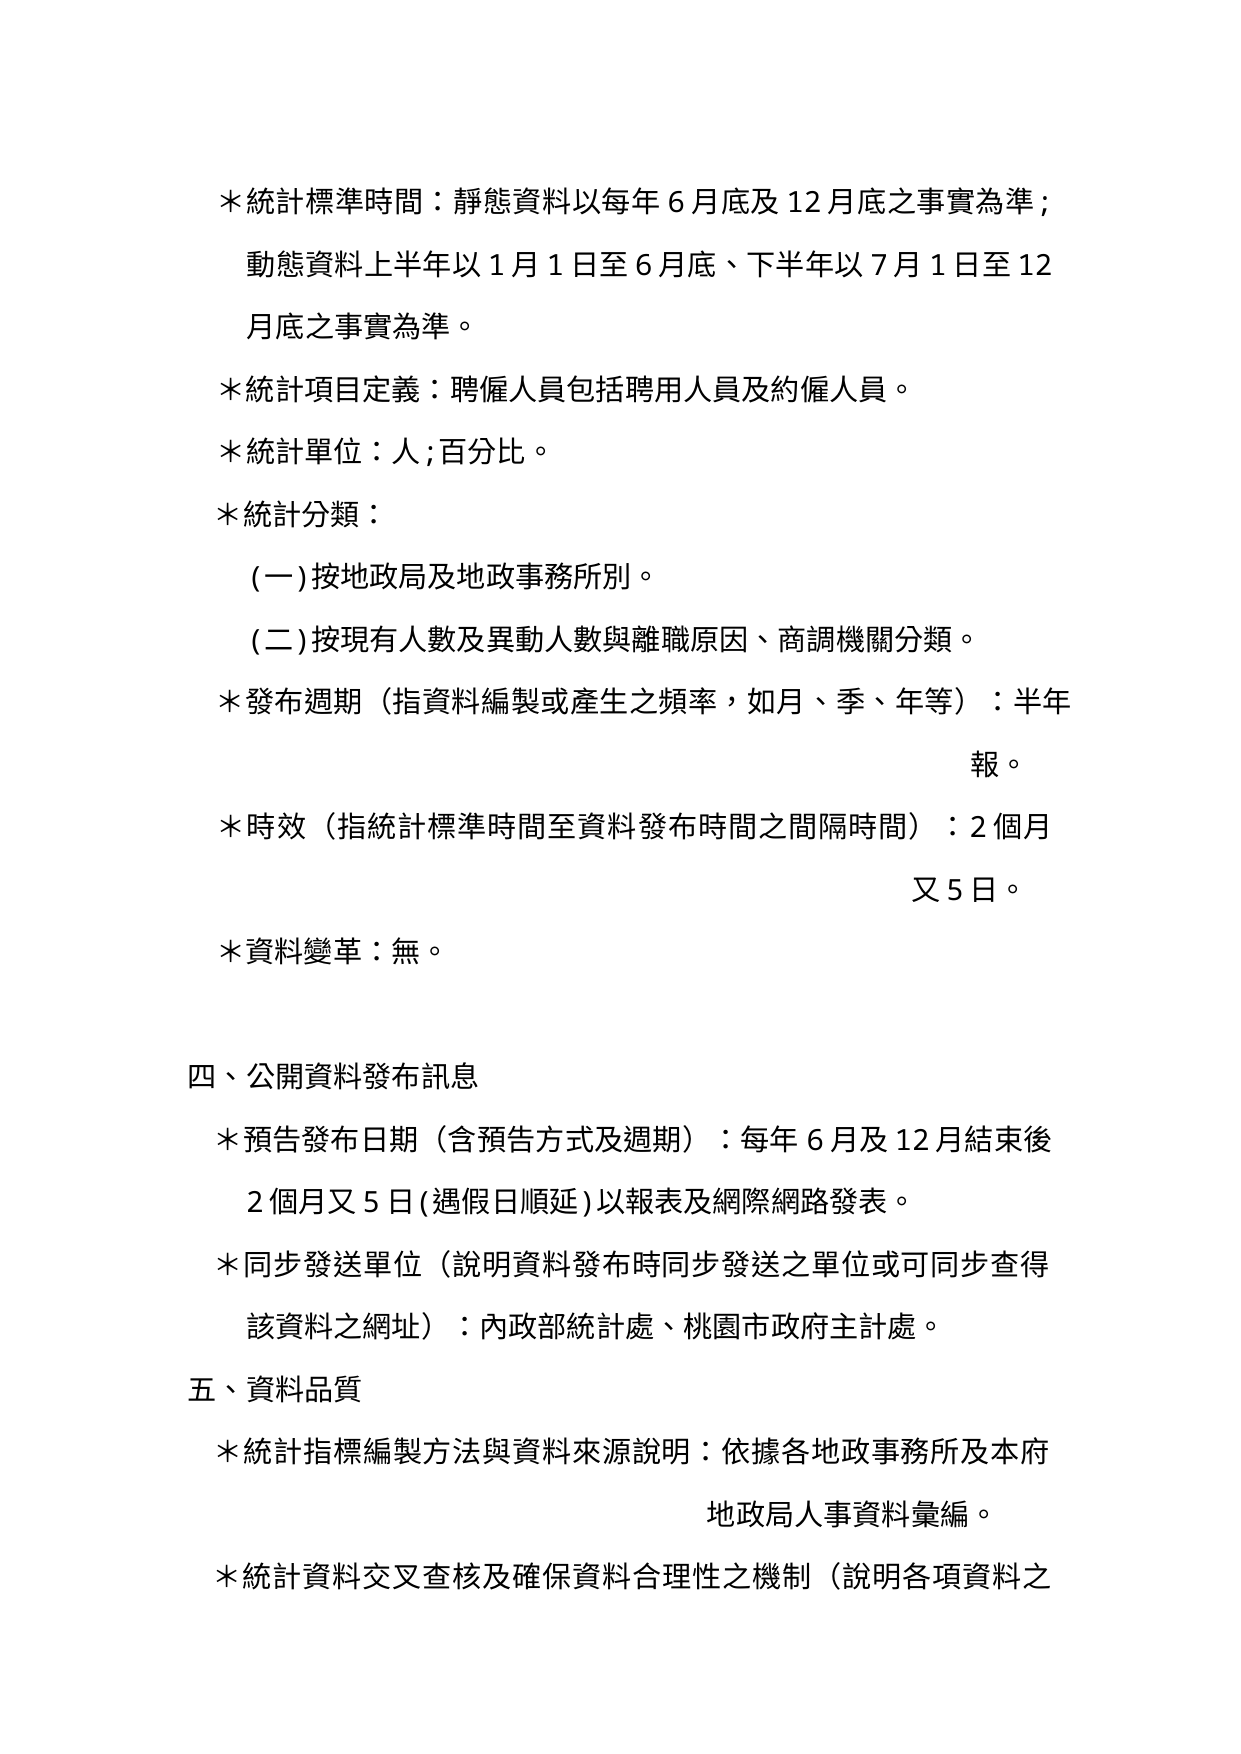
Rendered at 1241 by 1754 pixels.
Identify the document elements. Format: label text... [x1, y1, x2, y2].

text ＊統計單位：人;百分比。 [187, 408, 1053, 471]
text ＊統計資料交叉查核及確保資料合理性之機制（說明各項資料之 [212, 1533, 1053, 1596]
text (二)按現有人數及異動人數與離職原因、商調機關分類。 [247, 596, 1053, 658]
text ＊預告發布日期（含預告方式及週期）：每年6月及12月結束後2個月又5日(遇假日順延)以報表及網際網路發表。 [214, 1096, 1053, 1221]
text ＊資料變革：無。 [216, 908, 1053, 971]
text ＊時效（指統計標準時間至資料發布時間之間隔時間）：2個月又5日。 [217, 783, 1053, 908]
text 四、公開資料發布訊息 [187, 1033, 1053, 1096]
text ＊同步發送單位（說明資料發布時同步發送之單位或可同步查得該資料之網址）：內政部統計處、桃園市政府主計處。 [214, 1221, 1053, 1346]
text ＊統計項目定義：聘僱人員包括聘用人員及約僱人員。 [187, 346, 1053, 408]
text ＊統計分類： [214, 471, 1053, 533]
text 五、資料品質 [187, 1346, 1053, 1408]
text ＊統計標準時間：靜態資料以每年6月底及12月底之事實為準; 動態資料上半年以1月1日至6月底、下半年以7月1日至12月底之事實為準。 [216, 158, 1053, 346]
text (一)按地政局及地政事務所別。 [247, 533, 1053, 596]
text ＊發布週期（指資料編製或產生之頻率，如月、季、年等）：半年報。 [215, 658, 1073, 783]
text ＊統計指標編製方法與資料來源說明：依據各地政事務所及本府地政局人事資料彙編。 [214, 1408, 1053, 1533]
